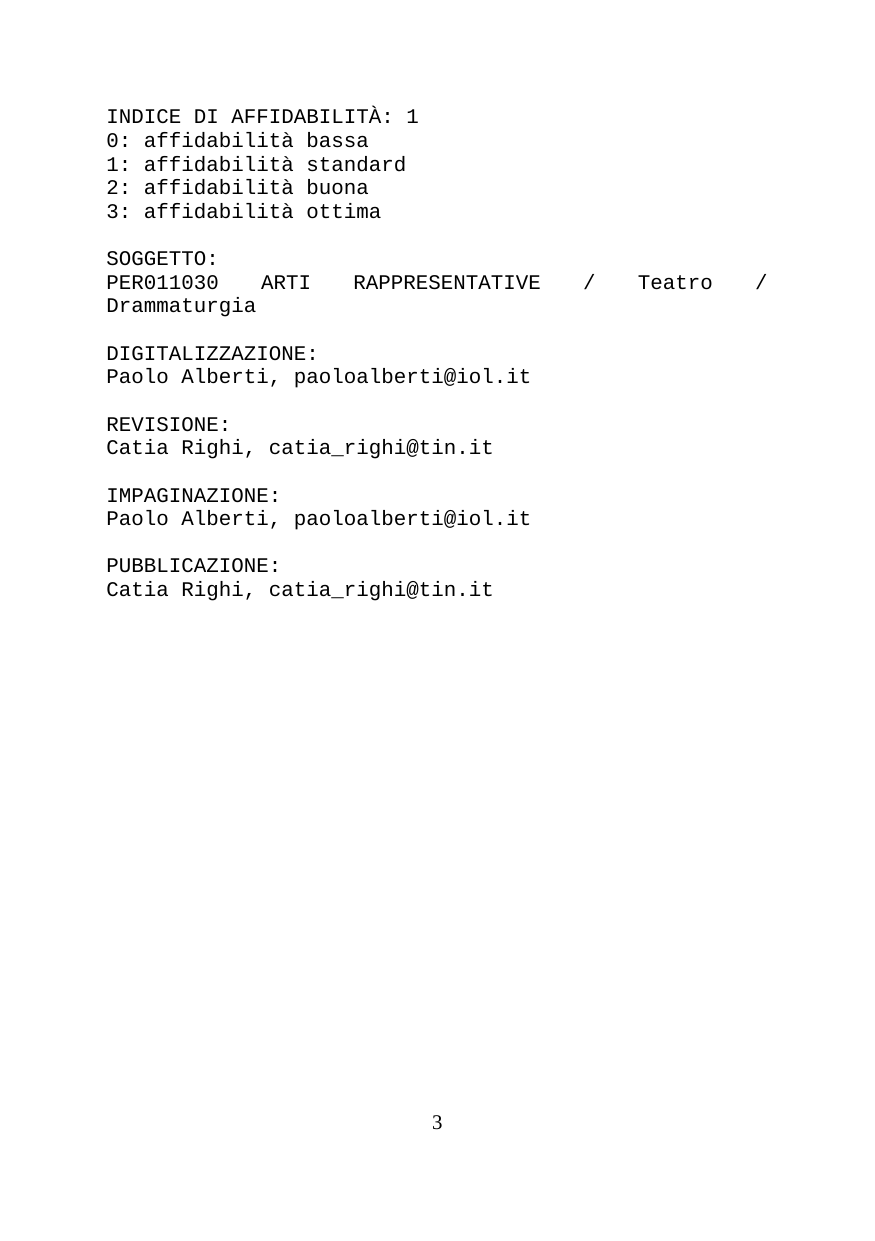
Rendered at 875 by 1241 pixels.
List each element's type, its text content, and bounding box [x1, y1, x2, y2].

text 1: affidabilità standard [106, 153, 768, 177]
text 2: affidabilità buona [106, 177, 768, 201]
text DIGITALIZZAZIONE: [106, 343, 768, 366]
text 0: affidabilità bassa [106, 130, 768, 153]
text Paolo Alberti, paoloalberti@iol.it [106, 508, 768, 532]
text Paolo Alberti, paoloalberti@iol.it [106, 366, 768, 390]
text 3: affidabilità ottima [106, 201, 768, 224]
text SOGGETTO: [106, 248, 768, 272]
text Catia Righi, catia_righi@tin.it [106, 437, 768, 461]
text IMPAGINAZIONE: [106, 484, 768, 508]
text Catia Righi, catia_righi@tin.it [106, 579, 768, 603]
text PER011030 ARTI RAPPRESENTATIVE / Teatro / Drammaturgia [106, 272, 768, 319]
text INDICE DI AFFIDABILITÀ: 1 [106, 106, 768, 130]
text PUBBLICAZIONE: [106, 556, 768, 579]
text REVISIONE: [106, 414, 768, 437]
